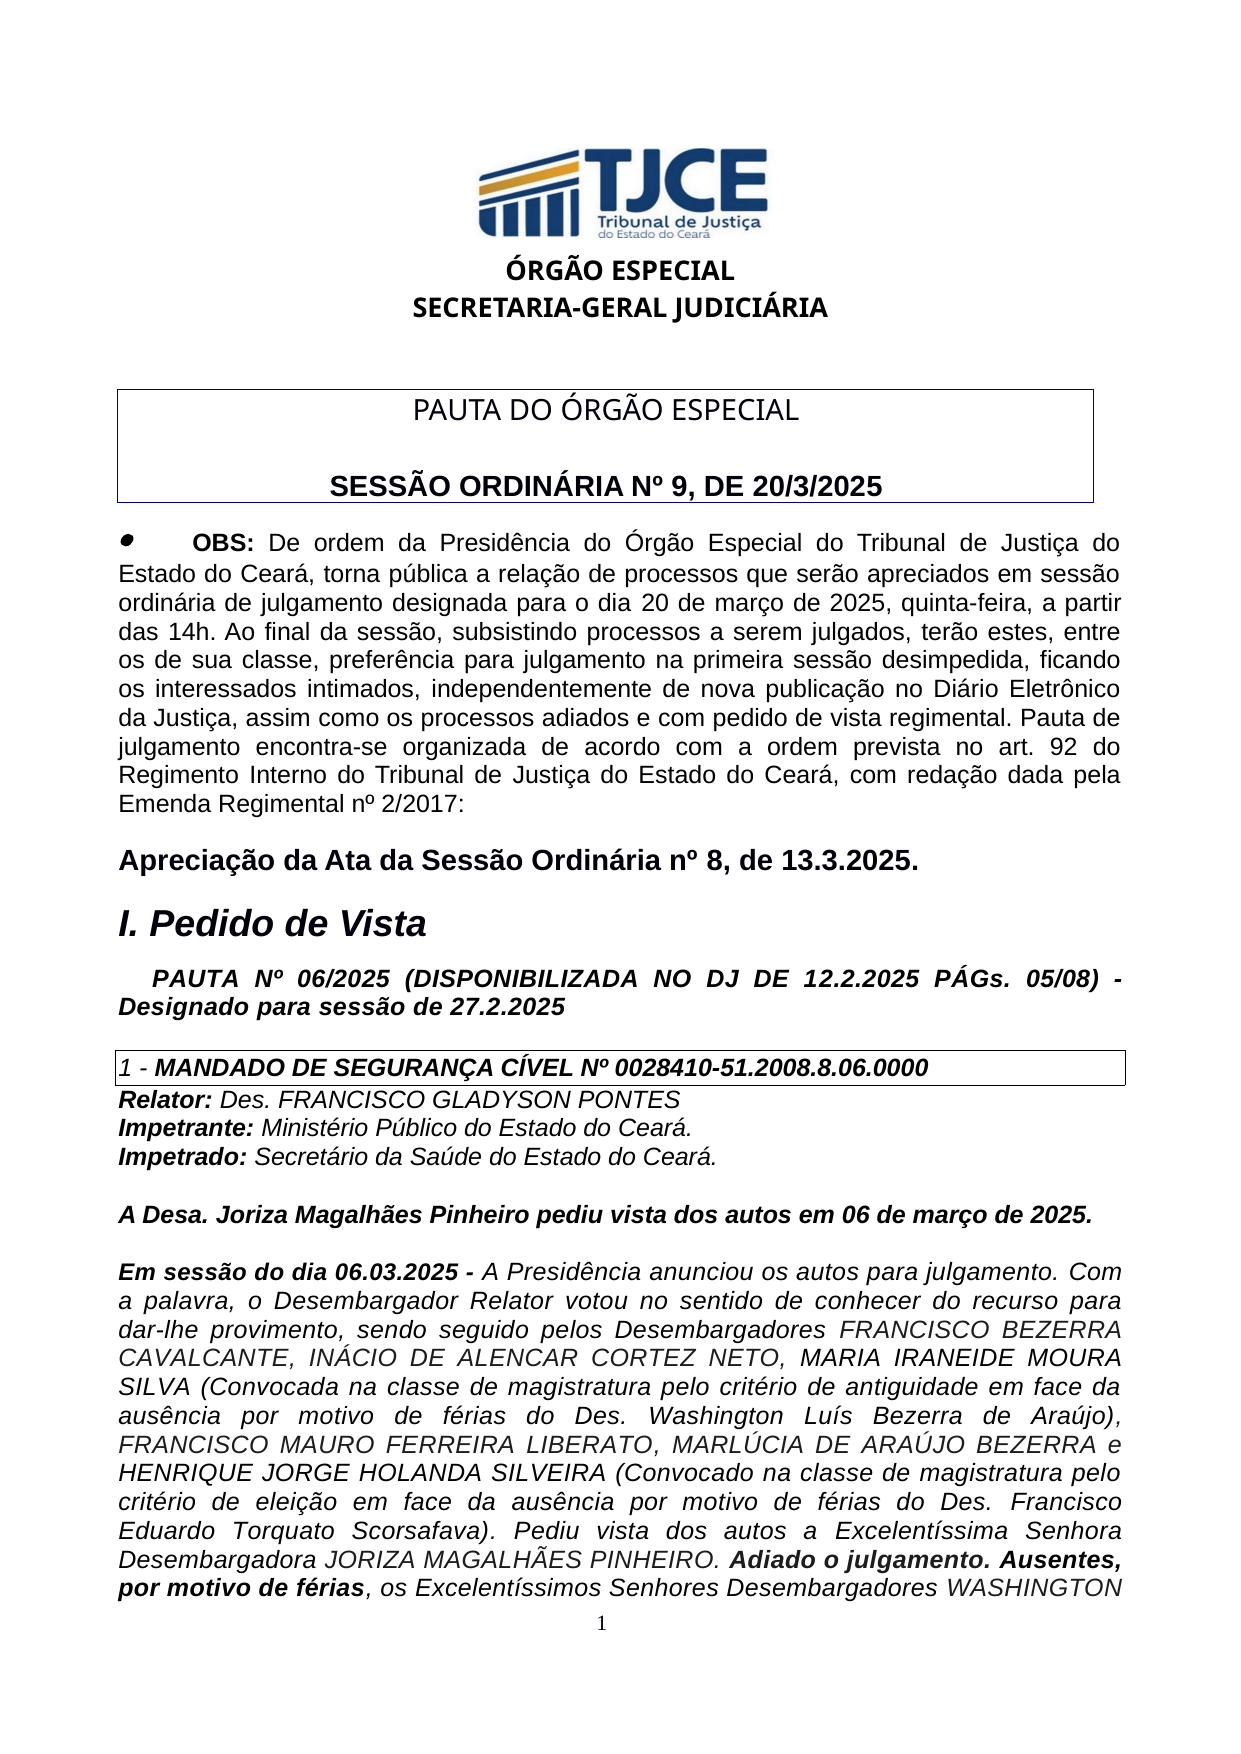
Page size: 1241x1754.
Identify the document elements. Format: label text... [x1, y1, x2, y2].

list 1 - MANDADO DE SEGURANÇA CÍVEL Nº 0028410-51.2008.8.06.0000 [116, 1051, 1125, 1085]
text I. Pedido de Vista [118, 901, 1122, 944]
list  PAUTA Nº 06/2025 (DISPONIBILIZADA NO DJ DE 12.2.2025 PÁGs. 05/08) - Designado para sessão de 27.2.2025 [118, 964, 1122, 1021]
text SECRETARIA-GERAL JUDICIÁRIA [118, 289, 1122, 326]
list A Desa. Joriza Magalhães Pinheiro pediu vista dos autos em 06 de março de 2025. [118, 1200, 1122, 1228]
text PAUTA DO ÓRGÃO ESPECIAL [118, 390, 1093, 429]
text Sessão ordinária nº 9, de 20/3/2025 [118, 468, 1093, 502]
picture [469, 148, 777, 238]
text ÓRGÃO ESPECIAL [118, 252, 1122, 289]
list Impetrante: Ministério Público do Estado do Ceará. [118, 1113, 1122, 1142]
list OBS: De ordem da Presidência do Órgão Especial do Tribunal de Justiça do Estado do Ceará, torna pública a relação de processos que serão apreciados em sessão ordinária de julgamento designada para o dia 20 de março de 2025, quinta-feira, a partir das 14h. Ao final da sessão, subsistindo processos a serem julgados, terão estes, entre os de sua classe, preferência para julgamento na primeira sessão desimpedida, ficando os interessados intimados, independentemente de nova publicação no Diário Eletrônico da Justiça, assim como os processos adiados e com pedido de vista regimental. Pauta de julgamento encontra-se organizada de acordo com a ordem prevista no art. 92 do Regimento Interno do Tribunal de Justiça do Estado do Ceará, com redação dada pela Emenda Regimental nº 2/2017: [118, 528, 1122, 818]
list Impetrado: Secretário da Saúde do Estado do Ceará. [118, 1142, 1122, 1171]
text Apreciação da Ata da Sessão Ordinária nº 8, de 13.3.2025. [118, 843, 1122, 876]
list Relator: Des. FRANCISCO GLADYSON PONTES [118, 1086, 1122, 1113]
text Em sessão do dia 06.03.2025 - A Presidência anunciou os autos para julgamento. Com a palavra, o Desembargador Relator votou no sentido de conhecer do recurso para dar-lhe provimento, sendo seguido pelos Desembargadores FRANCISCO BEZERRA CAVALCANTE, INÁCIO DE ALENCAR CORTEZ NETO, MARIA IRANEIDE MOURA SILVA (Convocada na classe de magistratura pelo critério de antiguidade em face da ausência por motivo de férias do Des. Washington Luís Bezerra de Araújo), FRANCISCO MAURO FERREIRA LIBERATO, MARLÚCIA DE ARAÚJO BEZERRA e HENRIQUE JORGE HOLANDA SILVEIRA (Convocado na classe de magistratura pelo critério de eleição em face da ausência por motivo de férias do Des. Francisco Eduardo Torquato Scorsafava). Pediu vista dos autos a Excelentíssima Senhora Desembargadora JORIZA MAGALHÃES PINHEIRO. Adiado o julgamento. Ausentes, por motivo de férias, os Excelentíssimos Senhores Desembargadores WASHINGTON [118, 1257, 1122, 1602]
